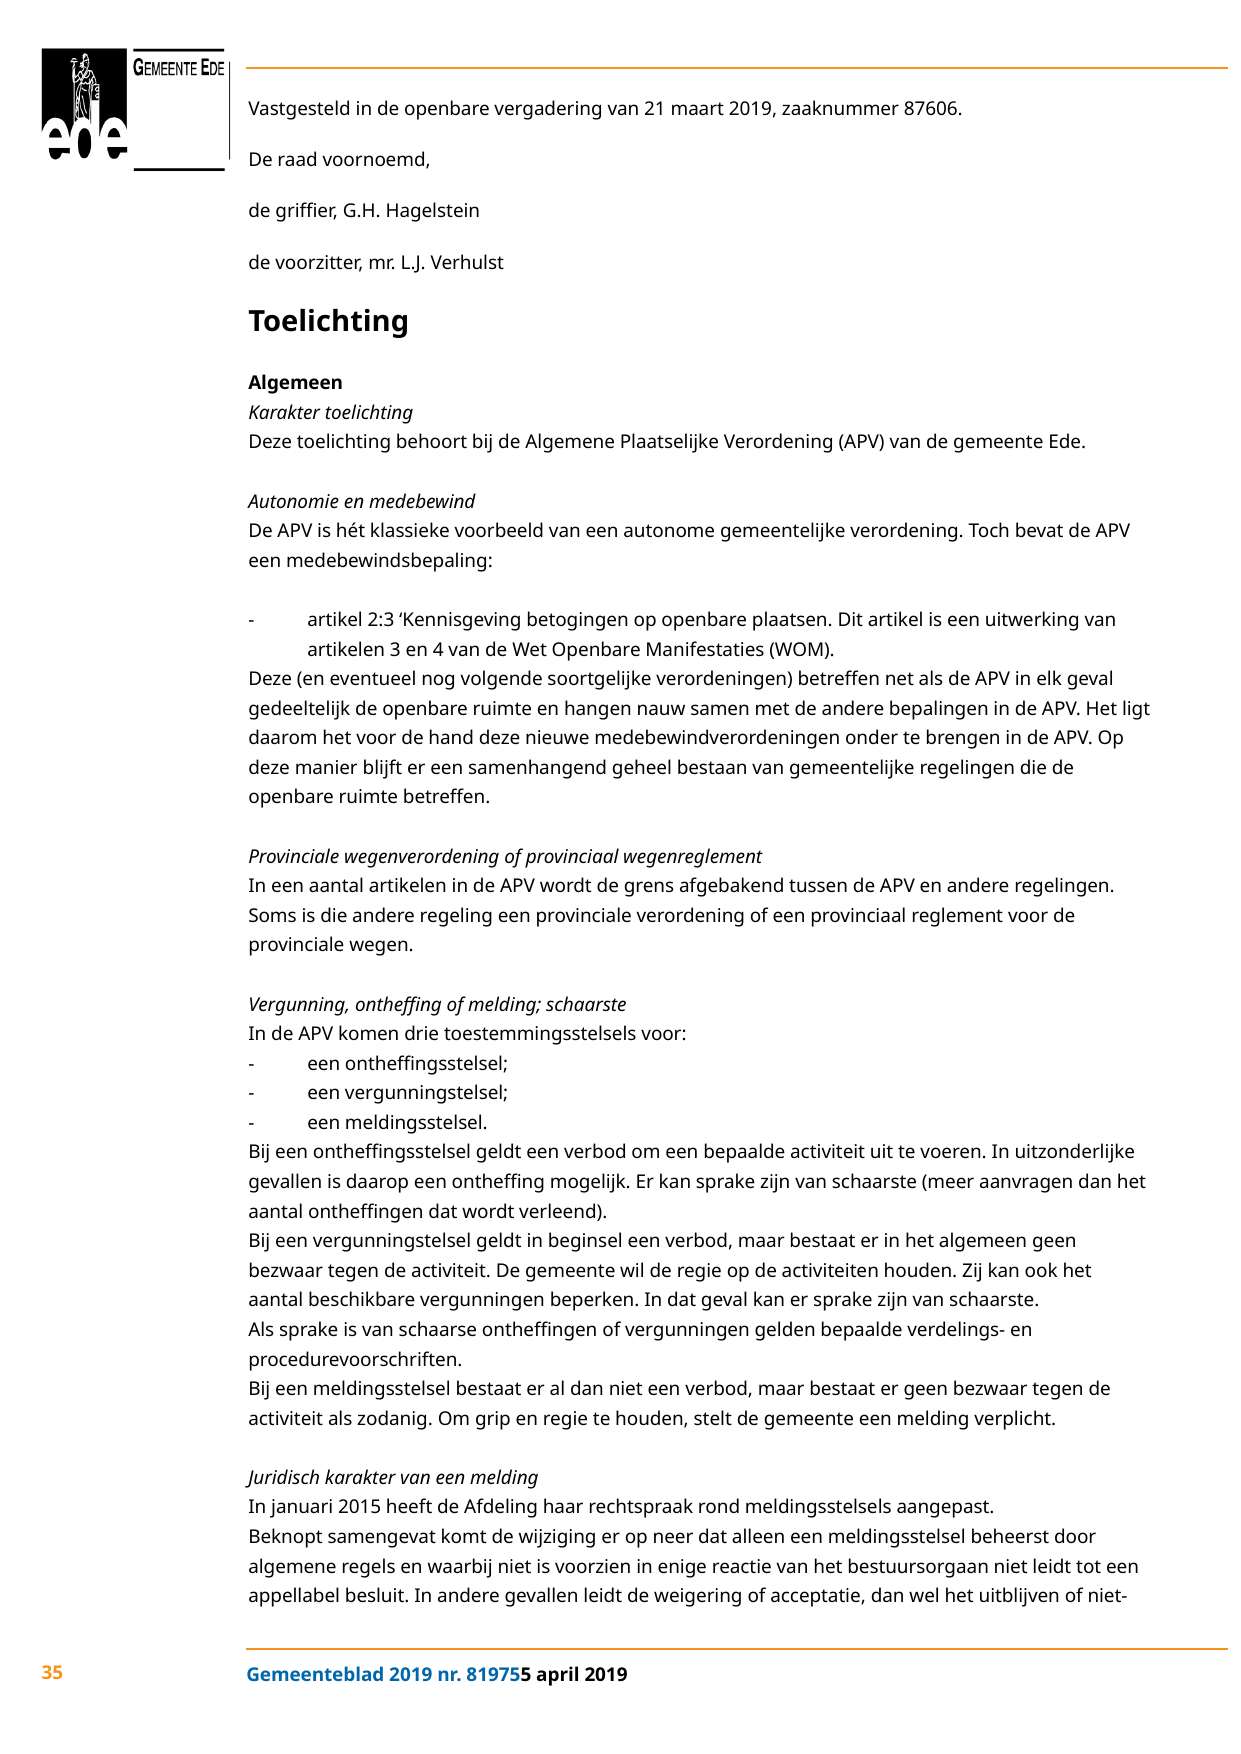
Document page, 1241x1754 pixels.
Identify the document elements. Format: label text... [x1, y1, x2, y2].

text de voorzitter, mr. L.J. Verhulst [248, 249, 1152, 275]
text Toelichting [248, 301, 1152, 340]
list een ontheffingsstelsel; [248, 1050, 1152, 1076]
text Als sprake is van schaarse ontheffingen of vergunningen gelden bepaalde verdelings- en procedurevoorschriften. [248, 1316, 1152, 1371]
text De APV is hét klassieke voorbeeld van een autonome gemeentelijke verordening. Toch bevat de APV een medebewindsbepaling: [248, 517, 1152, 573]
text Deze (en eventueel nog volgende soortgelijke verordeningen) betreffen net als de APV in elk geval gedeeltelijk de openbare ruimte en hangen nauw samen met de andere bepalingen in de APV. Het ligt daarom het voor de hand deze nieuwe medebewindverordeningen onder te brengen in de APV. Op deze manier blijft er een samenhangend geheel bestaan van gemeentelijke regelingen die de openbare ruimte betreffen. [248, 665, 1152, 809]
list een vergunningstelsel; [248, 1079, 1152, 1105]
text Karakter toelichting [248, 399, 1152, 425]
text de griffier, G.H. Hagelstein [248, 198, 1152, 223]
text Beknopt samengevat komt de wijziging er op neer dat alleen een meldingsstelsel beheerst door algemene regels en waarbij niet is voorzien in enige reactie van het bestuursorgaan niet leidt tot een appellabel besluit. In andere gevallen leidt de weigering of acceptatie, dan wel het uitblijven of niet- [248, 1523, 1152, 1608]
text Vastgesteld in de openbare vergadering van 21 maart 2019, zaaknummer 87606. [248, 95, 1152, 121]
text Bij een meldingsstelsel bestaat er al dan niet een verbod, maar bestaat er geen bezwaar tegen de activiteit als zodanig. Om grip en regie te houden, stelt de gemeente een melding verplicht. [248, 1375, 1152, 1431]
list artikel 2:3 ‘Kennisgeving betogingen op openbare plaatsen. Dit artikel is een uitwerking van artikelen 3 en 4 van de Wet Openbare Manifestaties (WOM). [248, 606, 1152, 661]
text In januari 2015 heeft de Afdeling haar rechtspraak rond meldingsstelsels aangepast. [248, 1494, 1152, 1519]
text Bij een vergunningstelsel geldt in beginsel een verbod, maar bestaat er in het algemeen geen bezwaar tegen de activiteit. De gemeente wil de regie op de activiteiten houden. Zij kan ook het aantal beschikbare vergunningen beperken. In dat geval kan er sprake zijn van schaarste. [248, 1227, 1152, 1312]
text Juridisch karakter van een melding [248, 1464, 1152, 1490]
text In een aantal artikelen in de APV wordt de grens afgebakend tussen de APV en andere regelingen. Soms is die andere regeling een provinciale verordening of een provinciaal reglement voor de provinciale wegen. [248, 872, 1152, 957]
list een meldingsstelsel. [248, 1109, 1152, 1135]
text Provinciale wegenverordening of provinciaal wegenreglement [248, 843, 1152, 868]
picture [41, 47, 231, 172]
text Algemeen [248, 369, 1152, 395]
text Bij een ontheffingsstelsel geldt een verbod om een bepaalde activiteit uit te voeren. In uitzonderlijke gevallen is daarop een ontheffing mogelijk. Er kan sprake zijn van schaarste (meer aanvragen dan het aantal ontheffingen dat wordt verleend). [248, 1139, 1152, 1223]
text De raad voornoemd, [248, 146, 1152, 172]
text Vergunning, ontheffing of melding; schaarste [248, 991, 1152, 1016]
text Autonomie en medebewind [248, 488, 1152, 513]
text In de APV komen drie toestemmingsstelsels voor: [248, 1020, 1152, 1046]
text Deze toelichting behoort bij de Algemene Plaatselijke Verordening (APV) van de gemeente Ede. [248, 429, 1152, 454]
